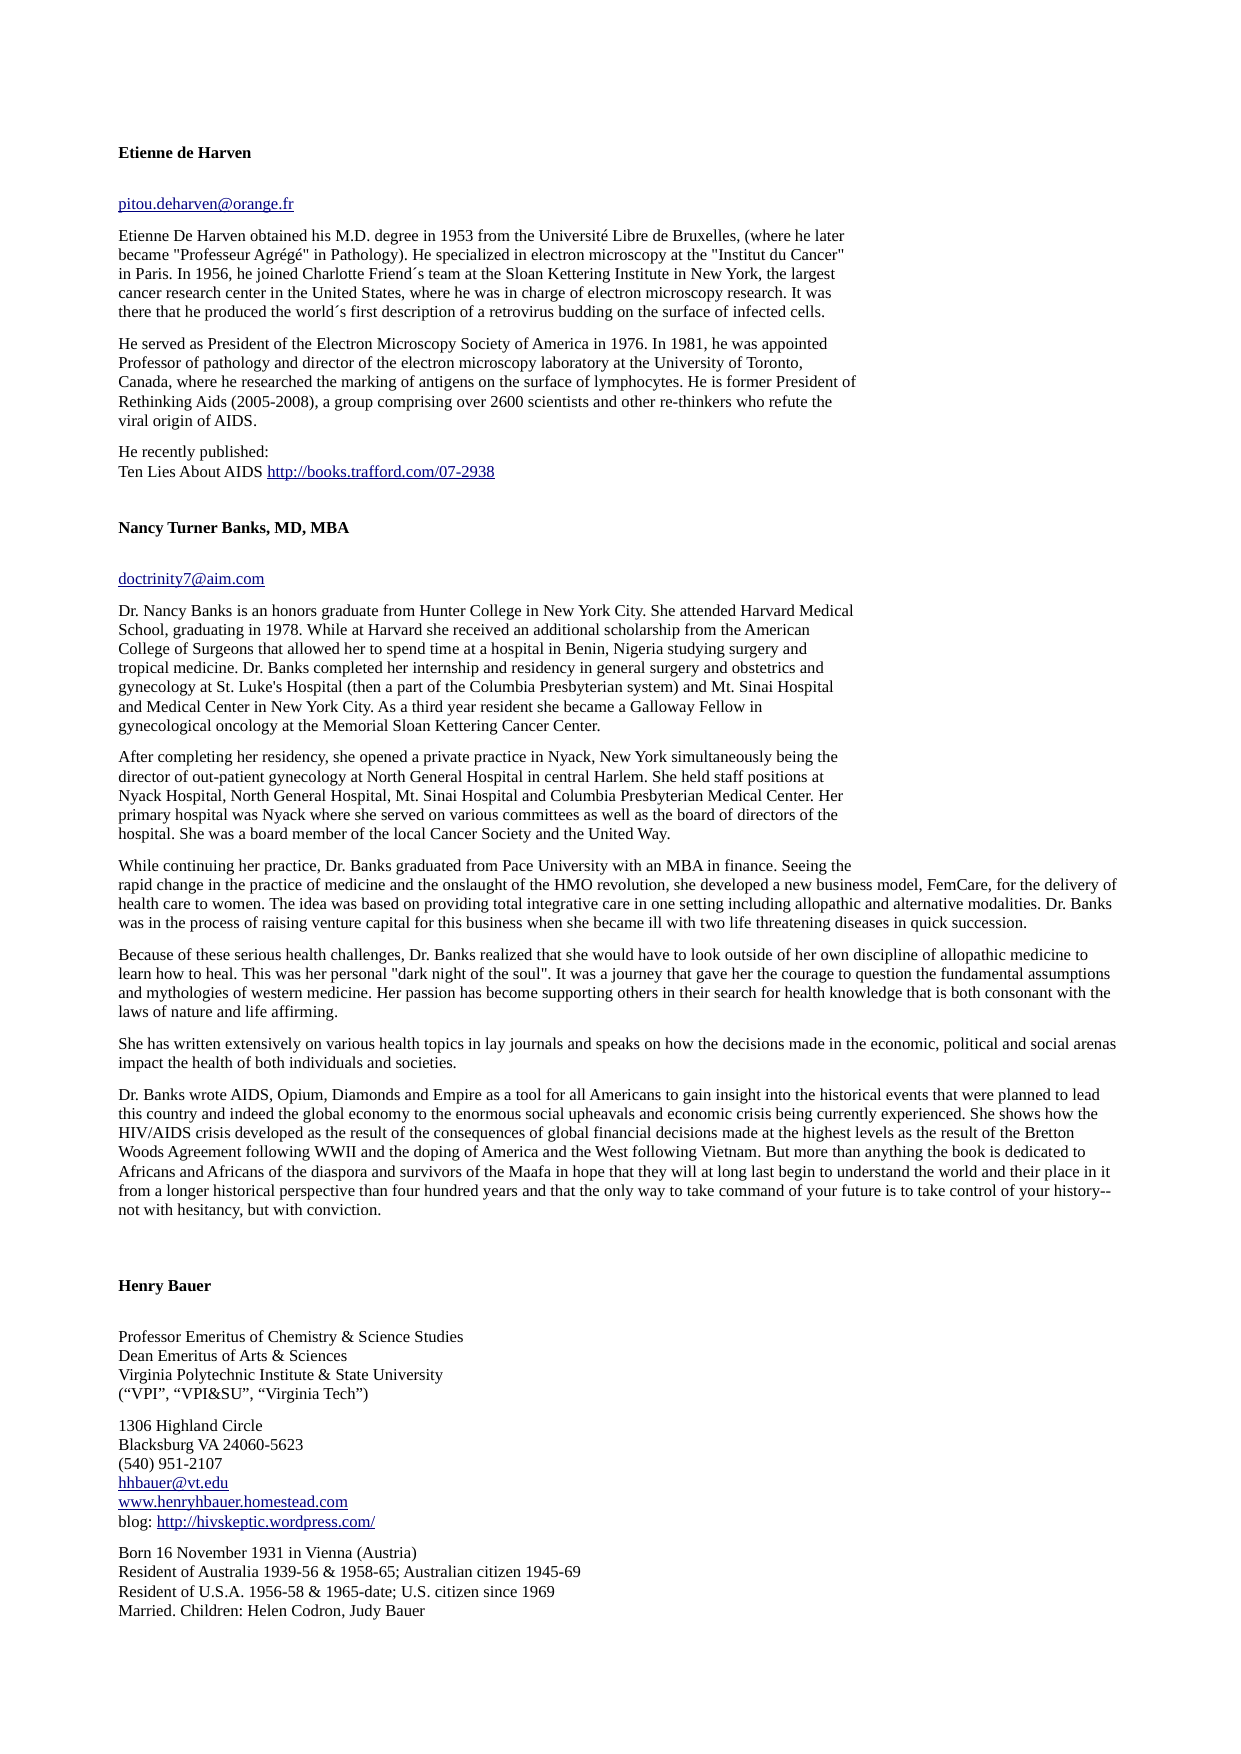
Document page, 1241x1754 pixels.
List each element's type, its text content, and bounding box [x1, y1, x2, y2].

text Dr. Banks wrote AIDS, Opium, Diamonds and Empire as a tool for all Americans to gain insight into the historical events that were planned to lead this country and indeed the global economy to the enormous social upheavals and economic crisis being currently experienced. She shows how the HIV/AIDS crisis developed as the result of the consequences of global financial decisions made at the highest levels as the result of the Bretton Woods Agreement following WWII and the doping of America and the West following Vietnam. But more than anything the book is dedicated to Africans and Africans of the diaspora and survivors of the Maafa in hope that they will at long last begin to understand the world and their place in it from a longer historical perspective than four hundred years and that the only way to take command of your future is to take control of your history--not with hesitancy, but with conviction. [118, 1085, 1122, 1219]
text He served as President of the Electron Microscopy Society of America in 1976. In 1981, he was appointed Professor of pathology and director of the electron microscopy laboratory at the University of Toronto, Canada, where he researched the marking of antigens on the surface of lymphocytes. He is former President of Rethinking Aids (2005-2008), a group comprising over 2600 scientists and other re-thinkers who refute the viral origin of AIDS. [118, 334, 1122, 430]
text pitou.deharven@orange.fr [118, 194, 1122, 213]
text 1306 Highland Circle Blacksburg VA 24060-5623 (540) 951-2107 hhbauer@vt.edu www.henryhbauer.homestead.com blog: http://hivskeptic.wordpress.com/ [118, 1416, 1122, 1531]
subtitle Henry Bauer [118, 1276, 1122, 1295]
text She has written extensively on various health topics in lay journals and speaks on how the decisions made in the economic, political and social arenas impact the health of both individuals and societies. [118, 1034, 1122, 1072]
text Dr. Nancy Banks is an honors graduate from Hunter College in New York City. She attended Harvard Medical School, graduating in 1978. While at Harvard she received an additional scholarship from the American College of Surgeons that allowed her to spend time at a hospital in Benin, Nigeria studying surgery and tropical medicine. Dr. Banks completed her internship and residency in general surgery and obstetrics and gynecology at St. Luke's Hospital (then a part of the Columbia Presbyterian system) and Mt. Sinai Hospital and Medical Center in New York City. As a third year resident she became a Galloway Fellow in gynecological oncology at the Memorial Sloan Kettering Cancer Center. [118, 601, 1122, 735]
text doctrinity7@aim.com [118, 569, 1122, 588]
text While continuing her practice, Dr. Banks graduated from Pace University with an MBA in finance. Seeing the rapid change in the practice of medicine and the onslaught of the HMO revolution, she developed a new business model, FemCare, for the delivery of health care to women. The idea was based on providing total integrative care in one setting including allopathic and alternative modalities. Dr. Banks was in the process of raising venture capital for this business when she became ill with two life threatening diseases in quick succession. [118, 856, 1122, 932]
text Born 16 November 1931 in Vienna (Austria) Resident of Australia 1939-56 & 1958-65; Australian citizen 1945-69 Resident of U.S.A. 1956-58 & 1965-date; U.S. citizen since 1969 Married. Children: Helen Codron, Judy Bauer [118, 1543, 1122, 1620]
subtitle Etienne de Harven [118, 143, 1122, 162]
text Etienne De Harven obtained his M.D. degree in 1953 from the Université Libre de Bruxelles, (where he later became "Professeur Agrégé" in Pathology). He specialized in electron microscopy at the "Institut du Cancer" in Paris. In 1956, he joined Charlotte Friend´s team at the Sloan Kettering Institute in New York, the largest cancer research center in the United States, where he was in charge of electron microscopy research. It was there that he produced the world´s first description of a retrovirus budding on the surface of infected cells. [118, 226, 1122, 321]
subtitle Nancy Turner Banks, MD, MBA [118, 518, 1122, 537]
text Because of these serious health challenges, Dr. Banks realized that she would have to look outside of her own discipline of allopathic medicine to learn how to heal. This was her personal "dark night of the soul". It was a journey that gave her the courage to question the fundamental assumptions and mythologies of western medicine. Her passion has become supporting others in their search for health knowledge that is both consonant with the laws of nature and life affirming. [118, 945, 1122, 1021]
text Professor Emeritus of Chemistry & Science Studies Dean Emeritus of Arts & Sciences Virginia Polytechnic Institute & State University (“VPI”, “VPI&SU”, “Virginia Tech”) [118, 1326, 1122, 1403]
text After completing her residency, she opened a private practice in Nyack, New York simultaneously being the director of out-patient gynecology at North General Hospital in central Harlem. She held staff positions at Nyack Hospital, North General Hospital, Mt. Sinai Hospital and Columbia Presbyterian Medical Center. Her primary hospital was Nyack where she served on various committees as well as the board of directors of the hospital. She was a board member of the local Cancer Society and the United Way. [118, 747, 1122, 843]
text He recently published: Ten Lies About AIDS http://books.trafford.com/07-2938 [118, 442, 1122, 481]
